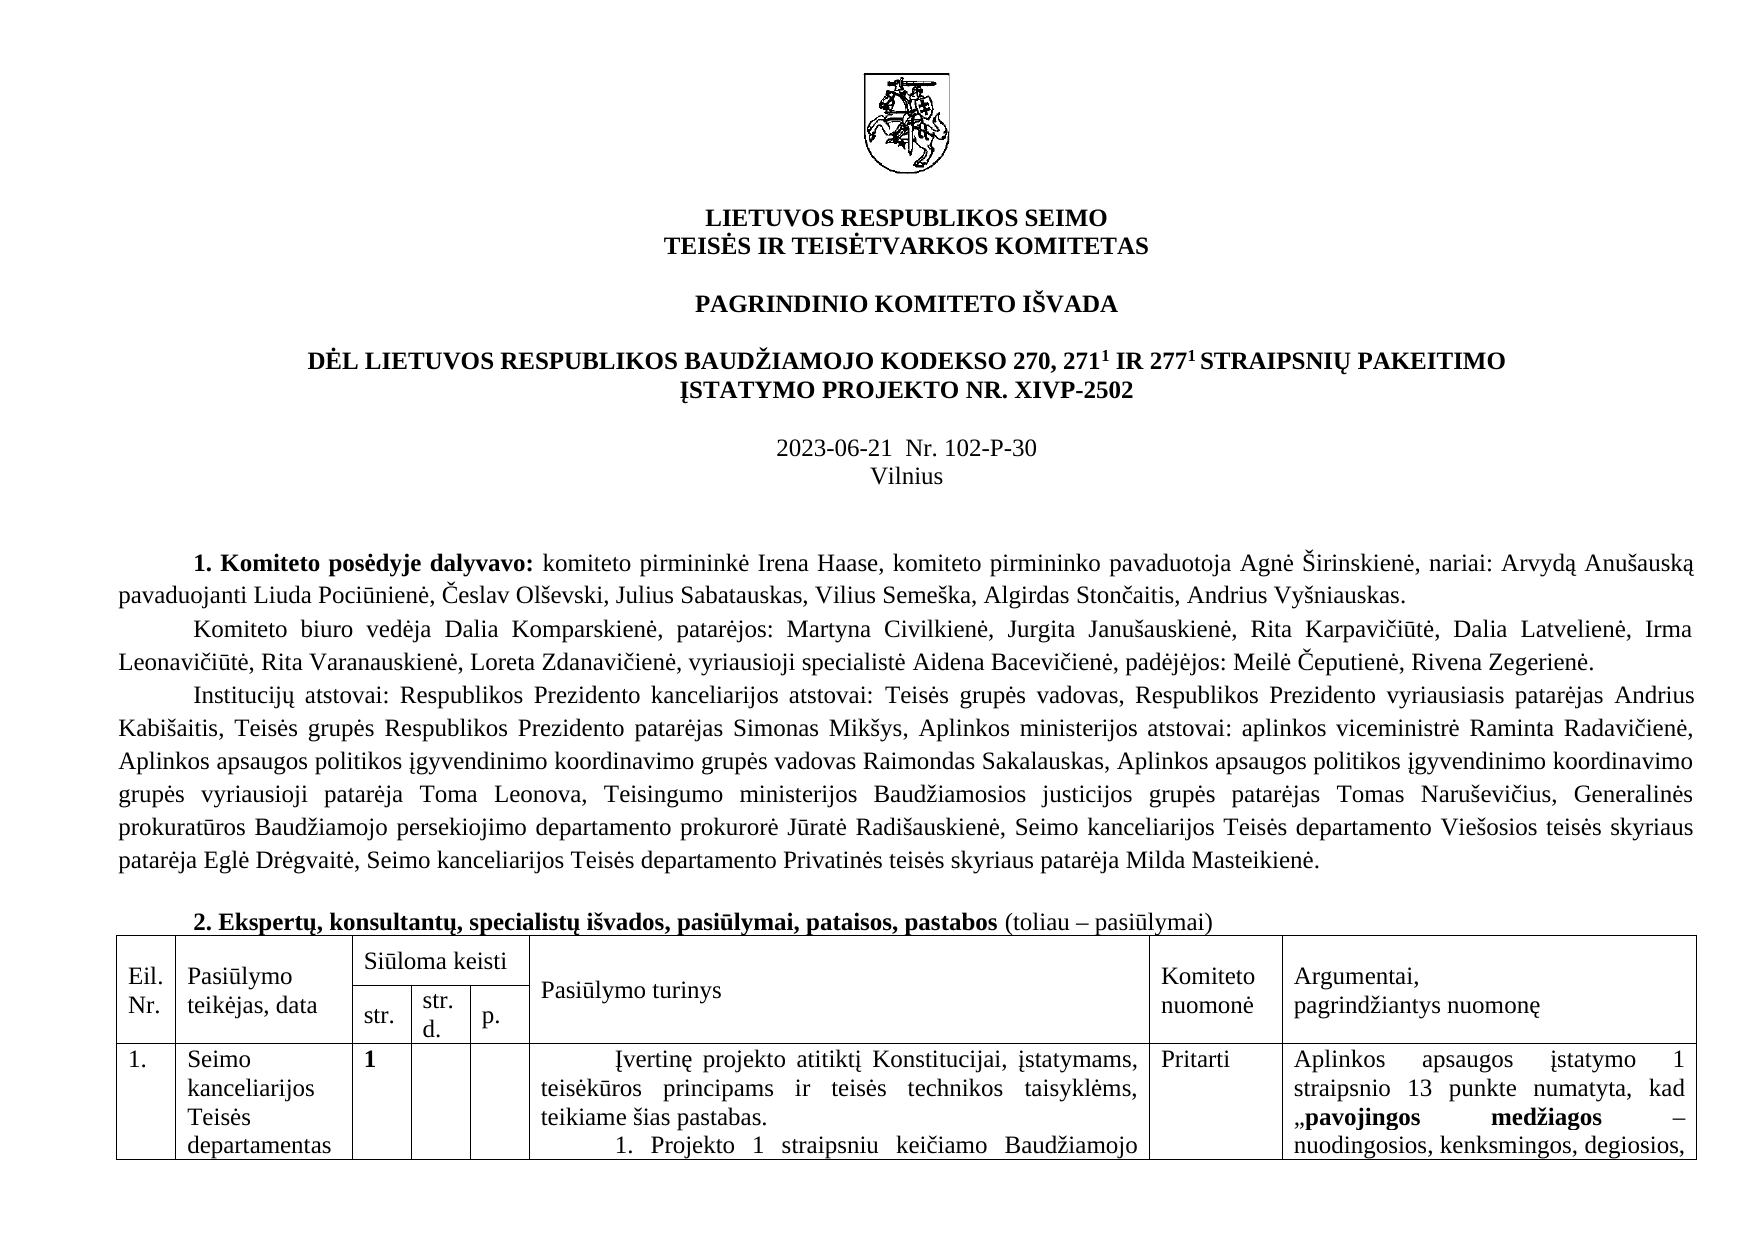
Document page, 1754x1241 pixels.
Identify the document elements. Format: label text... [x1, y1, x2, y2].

table_header Argumentai, pagrindžiantys nuomonę [1283, 936, 1696, 1043]
table_cell str. d. [412, 986, 470, 1043]
table_header Pasiūlymo teikėjas, data [176, 936, 352, 1043]
text Teisės ir teisėtvarkos komitetas [118, 231, 1695, 260]
table_cell [412, 1044, 470, 1159]
table_cell [471, 1044, 529, 1159]
text Komiteto biuro vedėja Dalia Komparskienė, patarėjos: Martyna Civilkienė, Jurgita Janušauskienė, Rita Karpavičiūtė, Dalia Latvelienė, Irma Leonavičiūtė, Rita Varanauskienė, Loreta Zdanavičienė, vyriausioji specialistė Aidena Bacevičienė, padėjėjos: Meilė Čeputienė, Rivena Zegerienė. [118, 614, 1695, 675]
table_cell str. [353, 986, 411, 1043]
table_header Eil. Nr. [117, 936, 175, 1043]
text 1. Komiteto posėdyje dalyvavo: komiteto pirmininkė Irena Haase, komiteto pirmininko pavaduotoja Agnė Širinskienė, nariai: Arvydą Anušauską pavaduojanti Liuda Pociūnienė, Česlav Olševski, Julius Sabatauskas, Vilius Semeška, Algirdas Stončaitis, Andrius Vyšniauskas. [118, 548, 1695, 609]
text 2. Ekspertų, konsultantų, specialistų išvados, pasiūlymai, pataisos, pastabos (toliau – pasiūlymai) [118, 907, 1695, 935]
text Institucijų atstovai: Respublikos Prezidento kanceliarijos atstovai: Teisės grupės vadovas, Respublikos Prezidento vyriausiasis patarėjas Andrius Kabišaitis, Teisės grupės Respublikos Prezidento patarėjas Simonas Mikšys, Aplinkos ministerijos atstovai: aplinkos viceministrė Raminta Radavičienė, Aplinkos apsaugos politikos įgyvendinimo koordinavimo grupės vadovas Raimondas Sakalauskas, Aplinkos apsaugos politikos įgyvendinimo koordinavimo grupės vyriausioji patarėja Toma Leonova, Teisingumo ministerijos Baudžiamosios justicijos grupės patarėjas Tomas Naruševičius, Generalinės prokuratūros Baudžiamojo persekiojimo departamento prokurorė Jūratė Radišauskienė, Seimo kanceliarijos Teisės departamento Viešosios teisės skyriaus patarėja Eglė Drėgvaitė, Seimo kanceliarijos Teisės departamento Privatinės teisės skyriaus patarėja Milda Masteikienė. [118, 680, 1695, 873]
table_header Siūloma keisti [353, 936, 529, 984]
table_cell 1 [353, 1044, 411, 1159]
table_cell Įvertinę projekto atitiktį Konstitucijai, įstatymams, teisėkūros principams ir teisės technikos taisyklėms, teikiame šias pastabas. 1. Projekto 1 straipsniu keičiamo Baudžiamojo [530, 1044, 1149, 1159]
text DĖL LIETUVOS RESPUBLIKOS BAUDŽIAMOJO KODEKSO 270, 2711 IR 2771 STRAIPSNIŲ PAKEITIMO [118, 346, 1695, 375]
table_cell p. [471, 986, 529, 1043]
text LIETUVOS RESPUBLIKOS SEIMO [118, 203, 1695, 231]
table_cell Pritarti [1150, 1044, 1282, 1159]
table_cell Seimo kanceliarijos Teisės departamentas [176, 1044, 352, 1159]
table_header Komiteto nuomonė [1150, 936, 1282, 1043]
table_cell Aplinkos apsaugos įstatymo 1 straipsnio 13 punkte numatyta, kad „pavojingos medžiagos – nuodingosios, kenksmingos, degiosios, [1283, 1044, 1696, 1159]
text ĮSTATYMO PROJEKTO NR. XIVP-2502 [118, 375, 1695, 404]
text Vilnius [118, 461, 1695, 490]
subtitle PAGRINDINIO KOMITETO IŠVADA [118, 289, 1695, 318]
table_header Pasiūlymo turinys [530, 936, 1149, 1043]
table_cell 1. [117, 1044, 175, 1159]
text 2023-06-21 Nr. 102-P-30 [118, 433, 1695, 461]
